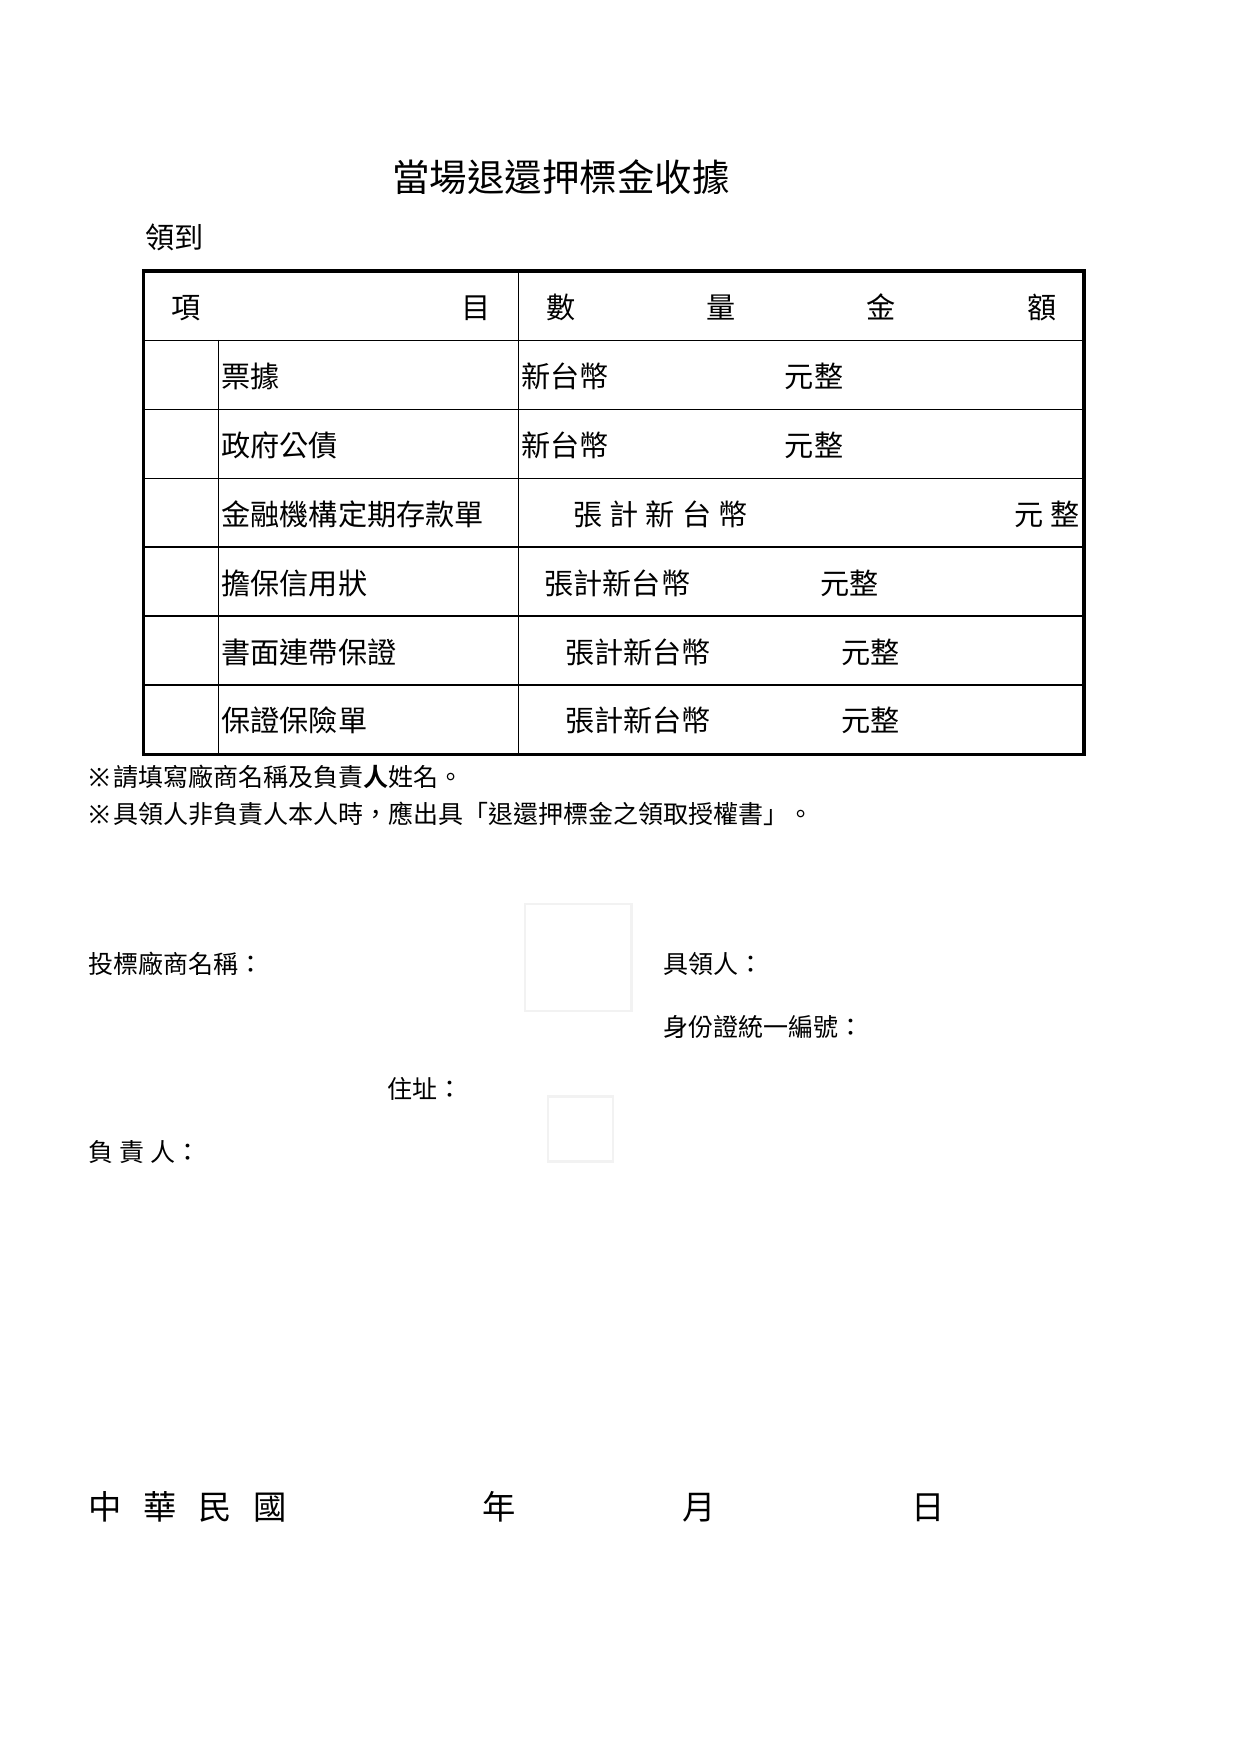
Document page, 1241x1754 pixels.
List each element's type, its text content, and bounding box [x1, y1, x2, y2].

text 具領人： [633, 943, 1122, 981]
table_cell 新台幣 元整 [519, 410, 1082, 477]
text 中華民國 年 月 日 [89, 1481, 945, 1529]
text 投標廠商名稱： [89, 943, 524, 981]
text [526, 943, 630, 981]
table_cell [145, 617, 218, 684]
table_cell 新台幣 元整 [519, 341, 1082, 408]
text 身份證統一編號： [89, 1006, 1122, 1043]
table_header 項目 [145, 273, 518, 340]
text 領到 [89, 214, 1122, 257]
table_cell 擔保信用狀 [219, 548, 518, 615]
table_cell [145, 410, 218, 477]
list 請填寫廠商名稱及負責人姓名。 [89, 756, 1122, 793]
table_cell 金融機構定期存款單 [219, 479, 518, 546]
table_cell 張計新台幣 元整 [519, 686, 1082, 753]
table_cell [145, 479, 218, 546]
table_cell 張計新台幣 元整 [519, 479, 1082, 546]
table_cell 張計新台幣 元整 [519, 548, 1082, 615]
table_cell [145, 341, 218, 408]
table_cell 保證保險單 [219, 686, 518, 753]
table_cell [145, 686, 218, 753]
table_cell 票據 [219, 341, 518, 408]
table_cell 書面連帶保證 [219, 617, 518, 684]
text 住址： [89, 1068, 1122, 1106]
text 當場退還押標金收據 [89, 148, 984, 202]
text 負 責 人： [89, 1131, 1122, 1168]
table_cell 張計新台幣 元整 [519, 617, 1082, 684]
table_cell [145, 548, 218, 615]
list 具領人非負責人本人時，應出具「退還押標金之領取授權書」。 [89, 793, 1122, 831]
table_cell 政府公債 [219, 410, 518, 477]
table_header 數量金額 [519, 273, 1082, 340]
